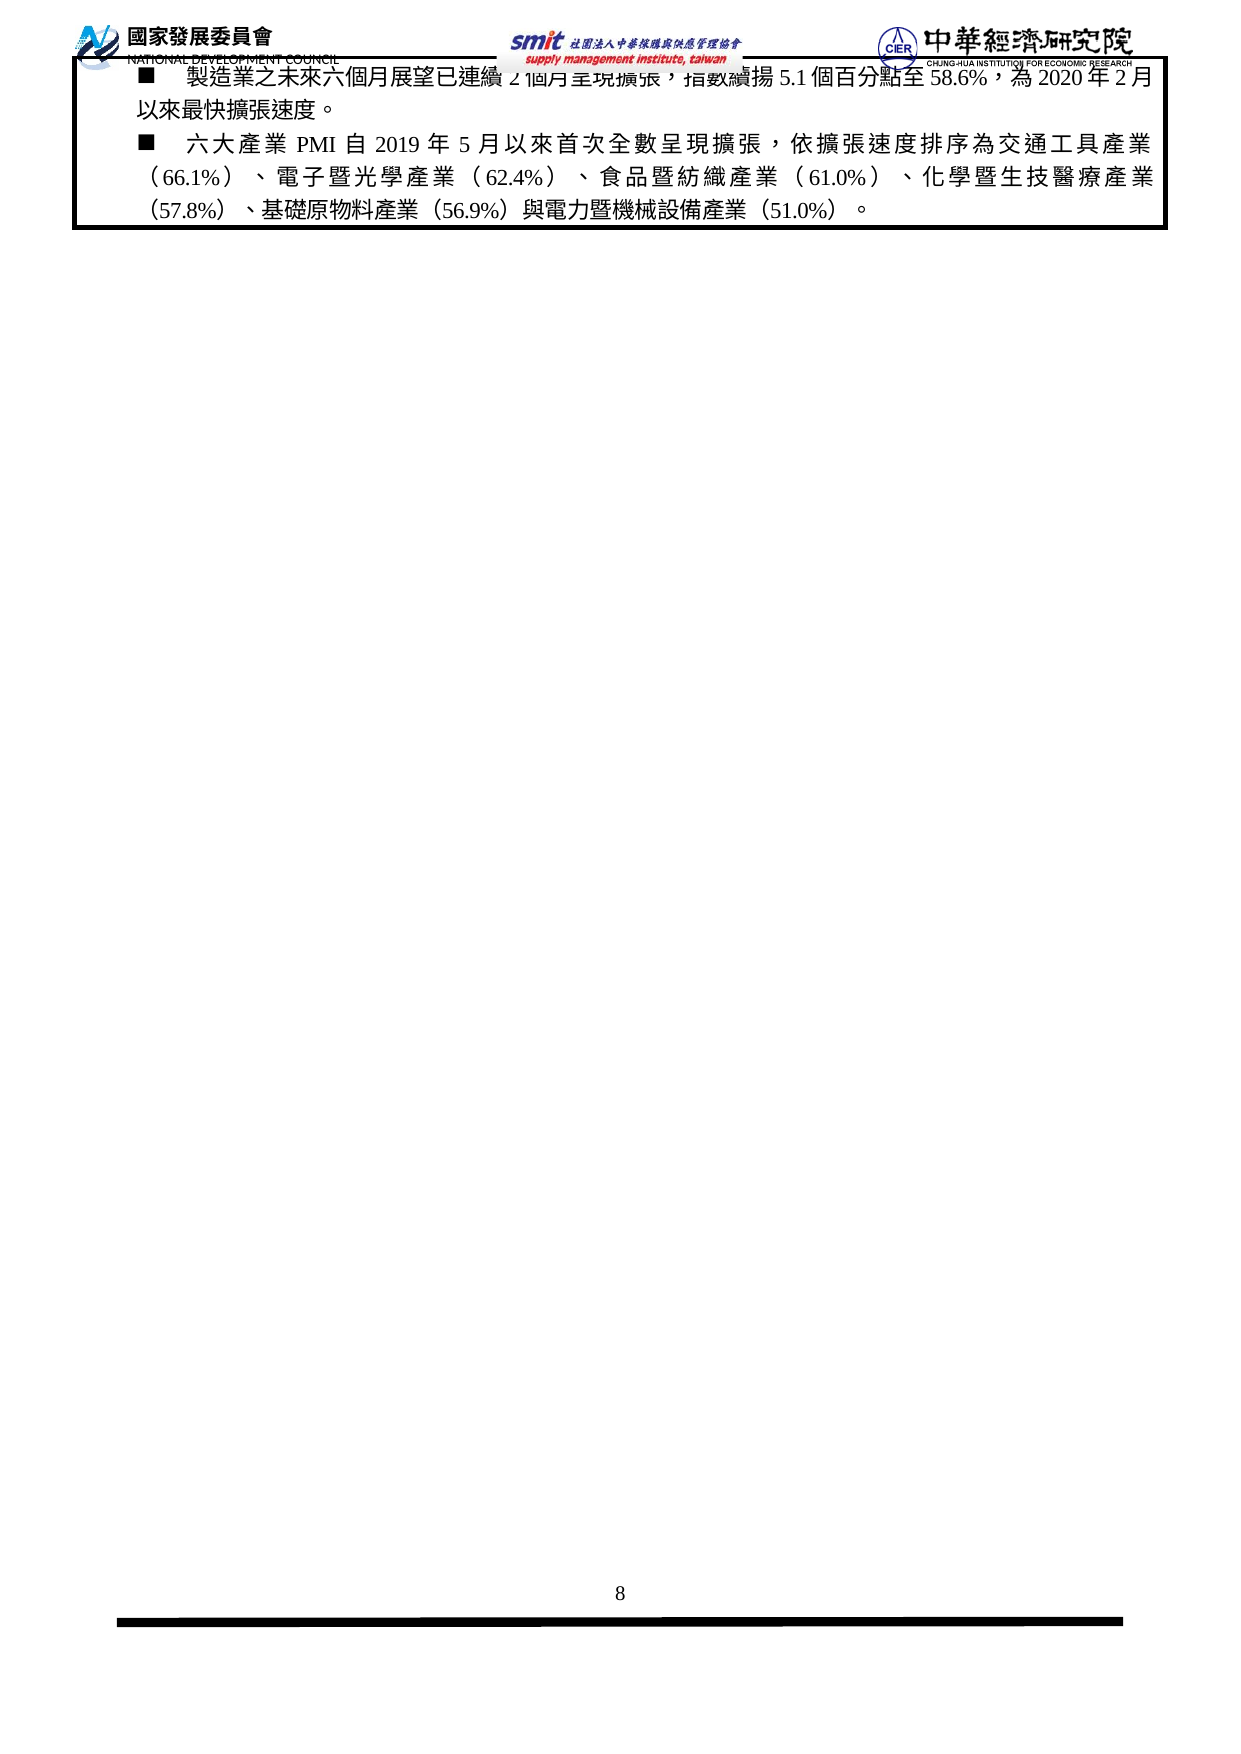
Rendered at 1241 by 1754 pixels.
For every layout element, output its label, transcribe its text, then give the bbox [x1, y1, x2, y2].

table_cell 本月重點節錄（Summary） 2020年9月經季節調整後之臺灣製造業PMI已連續第3個月擴張，且指數續揚1.7個百分點至57.7%，為2018年3月以來最快擴張速度。 經季節調整後之新增訂單指數已連續2個月維持在60.0%以上的擴張速度，指數為61.4%。 經季節調整後生產指數續揚2.1個百分點至61.3%，連續第3個月呈現擴張。 經季調後之人力僱用數量指數續揚1.5個百分點至54.0%，創2020年1月以來最快擴張速度。 供應商交貨時間已連續11個月呈現上升（高於50.0%），本月指數續揚3.6個百分點至58.7%。 存貨指數已連續2個月擴張，且指數續揚2.7個百分點至53.3%，為2019年5月以來最快擴張速度。 全體製造業已連續4個月回報客戶存貨為過低（低於50.0%，低於客戶當前所需），惟本月指數回升0.6個百分點至42.5%。 原物料價格指數已連續4個月呈現上升（高於50.0%），且指數續揚8.7個百分點至67.6%，為2018年8月以來最快上升速度。 未完成訂單指數續揚5.6個百分點至59.1%，為2018年4月以來最快擴張速度。 新增出口訂單與進口原物料數量指數皆已連續3個月擴張，二指數分別續揚3.1與1.2個百分點至60.4%與55.7%。 製造業之未來六個月展望已連續2個月呈現擴張，指數續揚5.1個百分點至58.6%，為2020年2月以來最快擴張速度。 六大產業PMI自2019年5月以來首次全數呈現擴張，依擴張速度排序為交通工具產業（66.1%）、電子暨光學產業（62.4%）、食品暨紡織產業（61.0%）、化學暨生技醫療產業（57.8%）、基礎原物料產業（56.9%）與電力暨機械設備產業（51.0%）。 [77, 59, 1163, 225]
